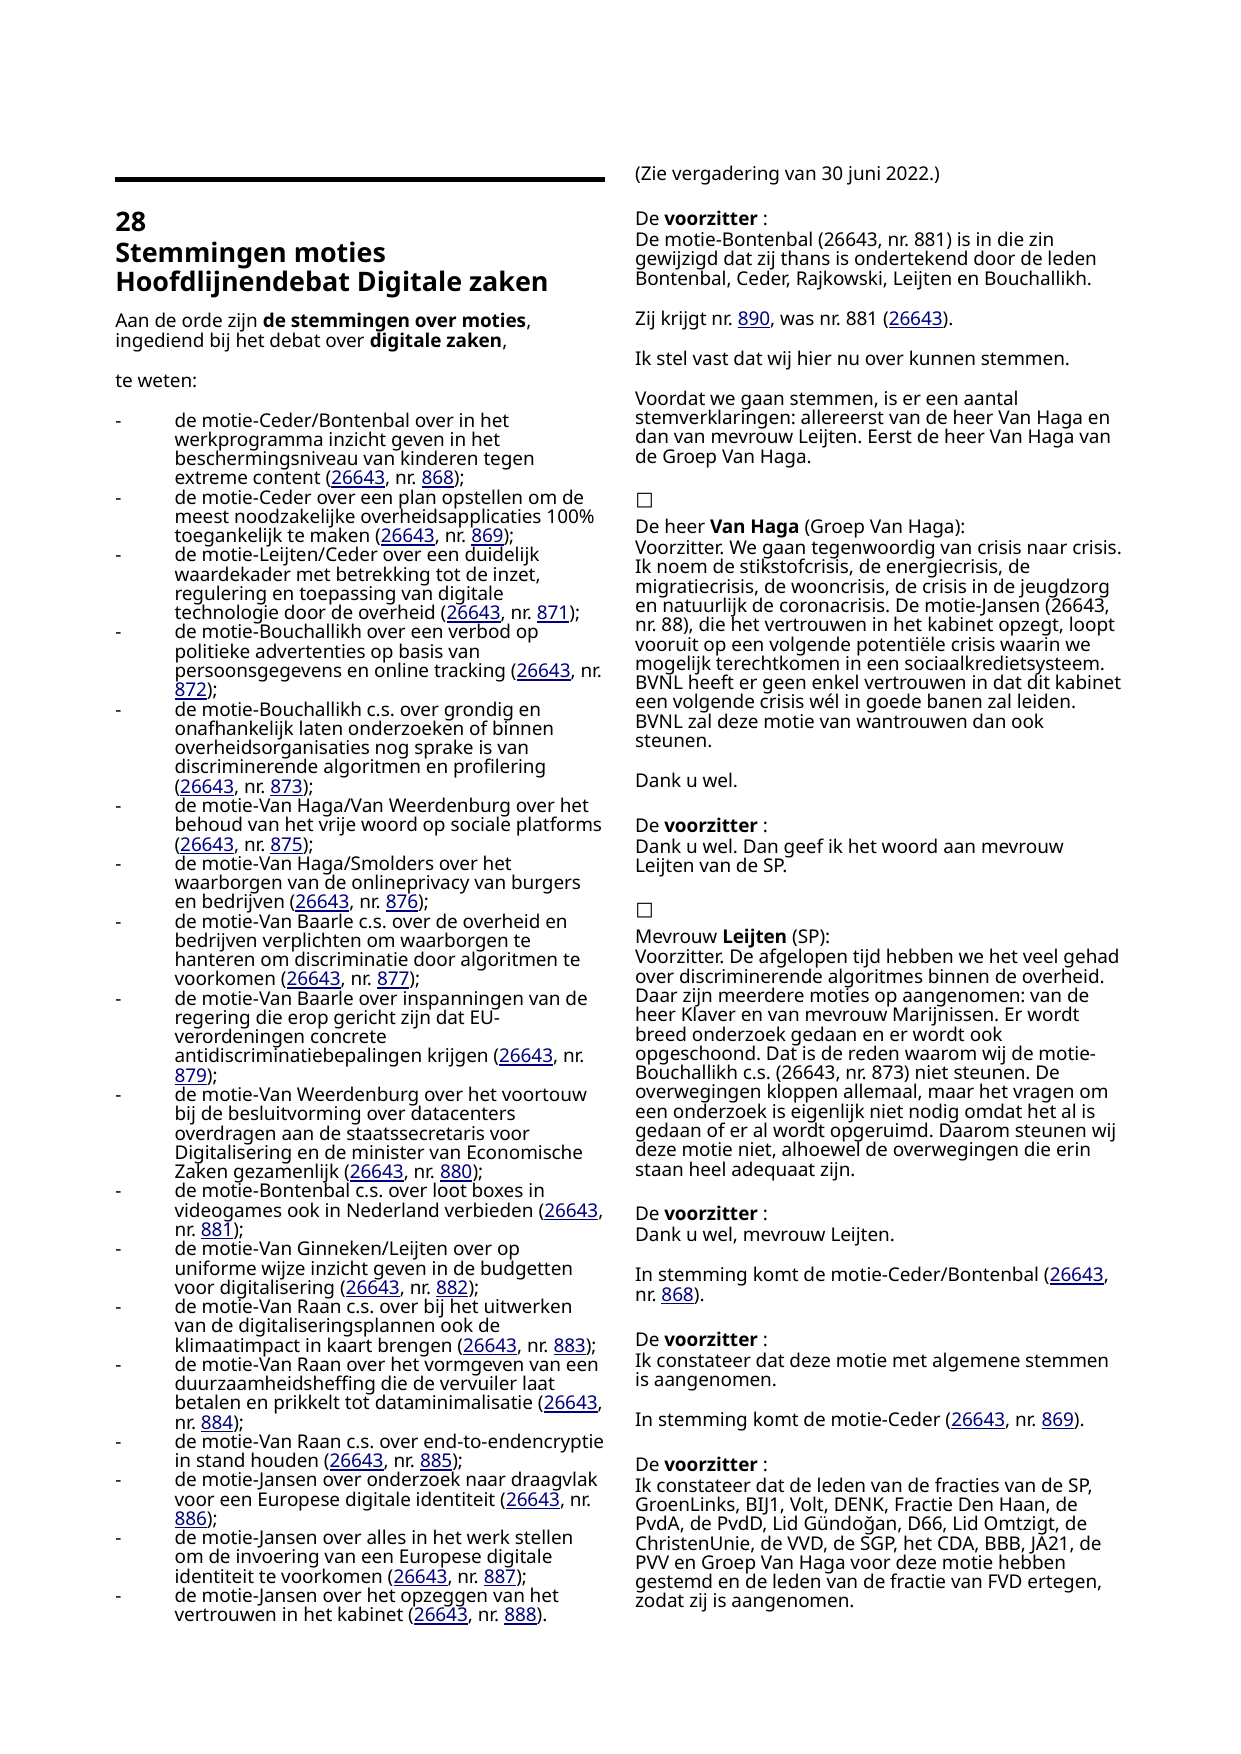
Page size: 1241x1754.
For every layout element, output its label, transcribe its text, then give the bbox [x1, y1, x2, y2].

text (Zie vergadering van 30 juni 2022.) [635, 165, 1125, 184]
list de motie-Leijten/Ceder over een duidelijk waardekader met betrekking tot de inzet, regulering en toepassing van digitale technologie door de overheid (26643, nr. 871); [115, 546, 605, 623]
list de motie-Van Haga/Smolders over het waarborgen van de onlineprivacy van burgers en bedrijven (26643, nr. 876); [115, 855, 605, 913]
text De heer Van Haga (Groep Van Haga): [635, 513, 1125, 539]
text Ik constateer dat deze motie met algemene stemmen is aangenomen. [635, 1352, 1125, 1390]
list de motie-Ceder over een plan opstellen om de meest noodzakelijke overheidsapplicaties 100% toegankelijk te maken (26643, nr. 869); [115, 489, 605, 546]
text De voorzitter : [635, 1326, 1125, 1352]
text In stemming komt de motie-Ceder/Bontenbal (26643, nr. 868). [635, 1266, 1125, 1305]
text De voorzitter : [635, 205, 1125, 231]
list de motie-Van Weerdenburg over het voortouw bij de besluitvorming over datacenters overdragen aan de staatssecretaris voor Digitalisering en de minister van Economische Zaken gezamenlijk (26643, nr. 880); [115, 1086, 605, 1182]
list de motie-Van Raan c.s. over bij het uitwerken van de digitaliseringsplannen ook de klimaatimpact in kaart brengen (26643, nr. 883); [115, 1298, 605, 1356]
list de motie-Bouchallikh c.s. over grondig en onafhankelijk laten onderzoeken of binnen overheidsorganisaties nog sprake is van discriminerende algoritmen en profilering (26643, nr. 873); [115, 701, 605, 797]
list de motie-Van Baarle c.s. over de overheid en bedrijven verplichten om waarborgen te hanteren om discriminatie door algoritmen te voorkomen (26643, nr. 877); [115, 913, 605, 990]
text De motie-Bontenbal (26643, nr. 881) is in die zin gewijzigd dat zij thans is ondertekend door de leden Bontenbal, Ceder, Rajkowski, Leijten en Bouchallikh. [635, 231, 1125, 289]
text Ik stel vast dat wij hier nu over kunnen stemmen. [635, 350, 1125, 369]
text Mevrouw Leijten (SP): [635, 923, 1125, 948]
text In stemming komt de motie-Ceder (26643, nr. 869). [635, 1411, 1125, 1430]
text Aan de orde zijn de stemmingen over moties, ingediend bij het debat over digitale zaken, [115, 312, 605, 351]
list de motie-Ceder/Bontenbal over in het werkprogramma inzicht geven in het beschermingsniveau van kinderen tegen extreme content (26643, nr. 868); [115, 412, 605, 489]
text Voorzitter. We gaan tegenwoordig van crisis naar crisis. Ik noem de stikstofcrisis, de energiecrisis, de migratiecrisis, de wooncrisis, de crisis in de jeugdzorg en natuurlijk de coronacrisis. De motie-Jansen (26643, nr. 88), die het vertrouwen in het kabinet opzegt, loopt vooruit op een volgende potentiële crisis waarin we mogelijk terechtkomen in een sociaalkredietsysteem. BVNL heeft er geen enkel vertrouwen in dat dit kabinet een volgende crisis wél in goede banen zal leiden. BVNL zal deze motie van wantrouwen dan ook steunen. [635, 539, 1125, 751]
text Dank u wel. [635, 772, 1125, 791]
list de motie-Van Raan c.s. over end-to-endencryptie in stand houden (26643, nr. 885); [115, 1433, 605, 1471]
list de motie-Van Ginneken/Leijten over op uniforme wijze inzicht geven in de budgetten voor digitalisering (26643, nr. 882); [115, 1240, 605, 1298]
text Dank u wel, mevrouw Leijten. [635, 1226, 1125, 1246]
text Dank u wel. Dan geef ik het woord aan mevrouw Leijten van de SP. [635, 838, 1125, 876]
list de motie-Van Haga/Van Weerdenburg over het behoud van het vrije woord op sociale platforms (26643, nr. 875); [115, 797, 605, 855]
text ⬜ [635, 488, 1125, 513]
list de motie-Jansen over het opzeggen van het vertrouwen in het kabinet (26643, nr. 888). [115, 1587, 605, 1626]
text De voorzitter : [635, 1451, 1125, 1477]
text te weten: [115, 372, 605, 391]
text Voorzitter. De afgelopen tijd hebben we het veel gehad over discriminerende algoritmes binnen de overheid. Daar zijn meerdere moties op aangenomen: van de heer Klaver en van mevrouw Marijnissen. Er wordt breed onderzoek gedaan en er wordt ook opgeschoond. Dat is de reden waarom wij de motie-Bouchallikh c.s. (26643, nr. 873) niet steunen. De overwegingen kloppen allemaal, maar het vragen om een onderzoek is eigenlijk niet nodig omdat het al is gedaan of er al wordt opgeruimd. Daarom steunen wij deze motie niet, alhoewel de overwegingen die erin staan heel adequaat zijn. [635, 948, 1125, 1180]
text Ik constateer dat de leden van de fracties van de SP, GroenLinks, BIJ1, Volt, DENK, Fractie Den Haan, de PvdA, de PvdD, Lid Gündoğan, D66, Lid Omtzigt, de ChristenUnie, de VVD, de SGP, het CDA, BBB, JA21, de PVV en Groep Van Haga voor deze motie hebben gestemd en de leden van de fractie van FVD ertegen, zodat zij is aangenomen. [635, 1477, 1125, 1612]
text ⬜ [635, 897, 1125, 923]
text De voorzitter : [635, 812, 1125, 838]
list de motie-Bontenbal c.s. over loot boxes in videogames ook in Nederland verbieden (26643, nr. 881); [115, 1182, 605, 1240]
text 28 [115, 203, 605, 239]
text Zij krijgt nr. 890, was nr. 881 (26643). [635, 310, 1125, 329]
list de motie-Van Raan over het vormgeven van een duurzaamheidsheffing die de vervuiler laat betalen en prikkelt tot dataminimalisatie (26643, nr. 884); [115, 1356, 605, 1433]
text Stemmingen moties Hoofdlijnendebat Digitale zaken [115, 239, 605, 312]
text Voordat we gaan stemmen, is er een aantal stemverklaringen: allereerst van de heer Van Haga en dan van mevrouw Leijten. Eerst de heer Van Haga van de Groep Van Haga. [635, 390, 1125, 467]
text De voorzitter : [635, 1201, 1125, 1226]
list de motie-Jansen over onderzoek naar draagvlak voor een Europese digitale identiteit (26643, nr. 886); [115, 1471, 605, 1529]
list de motie-Jansen over alles in het werk stellen om de invoering van een Europese digitale identiteit te voorkomen (26643, nr. 887); [115, 1529, 605, 1587]
list de motie-Bouchallikh over een verbod op politieke advertenties op basis van persoonsgegevens en online tracking (26643, nr. 872); [115, 623, 605, 701]
list de motie-Van Baarle over inspanningen van de regering die erop gericht zijn dat EU-verordeningen concrete antidiscriminatiebepalingen krijgen (26643, nr. 879); [115, 990, 605, 1086]
